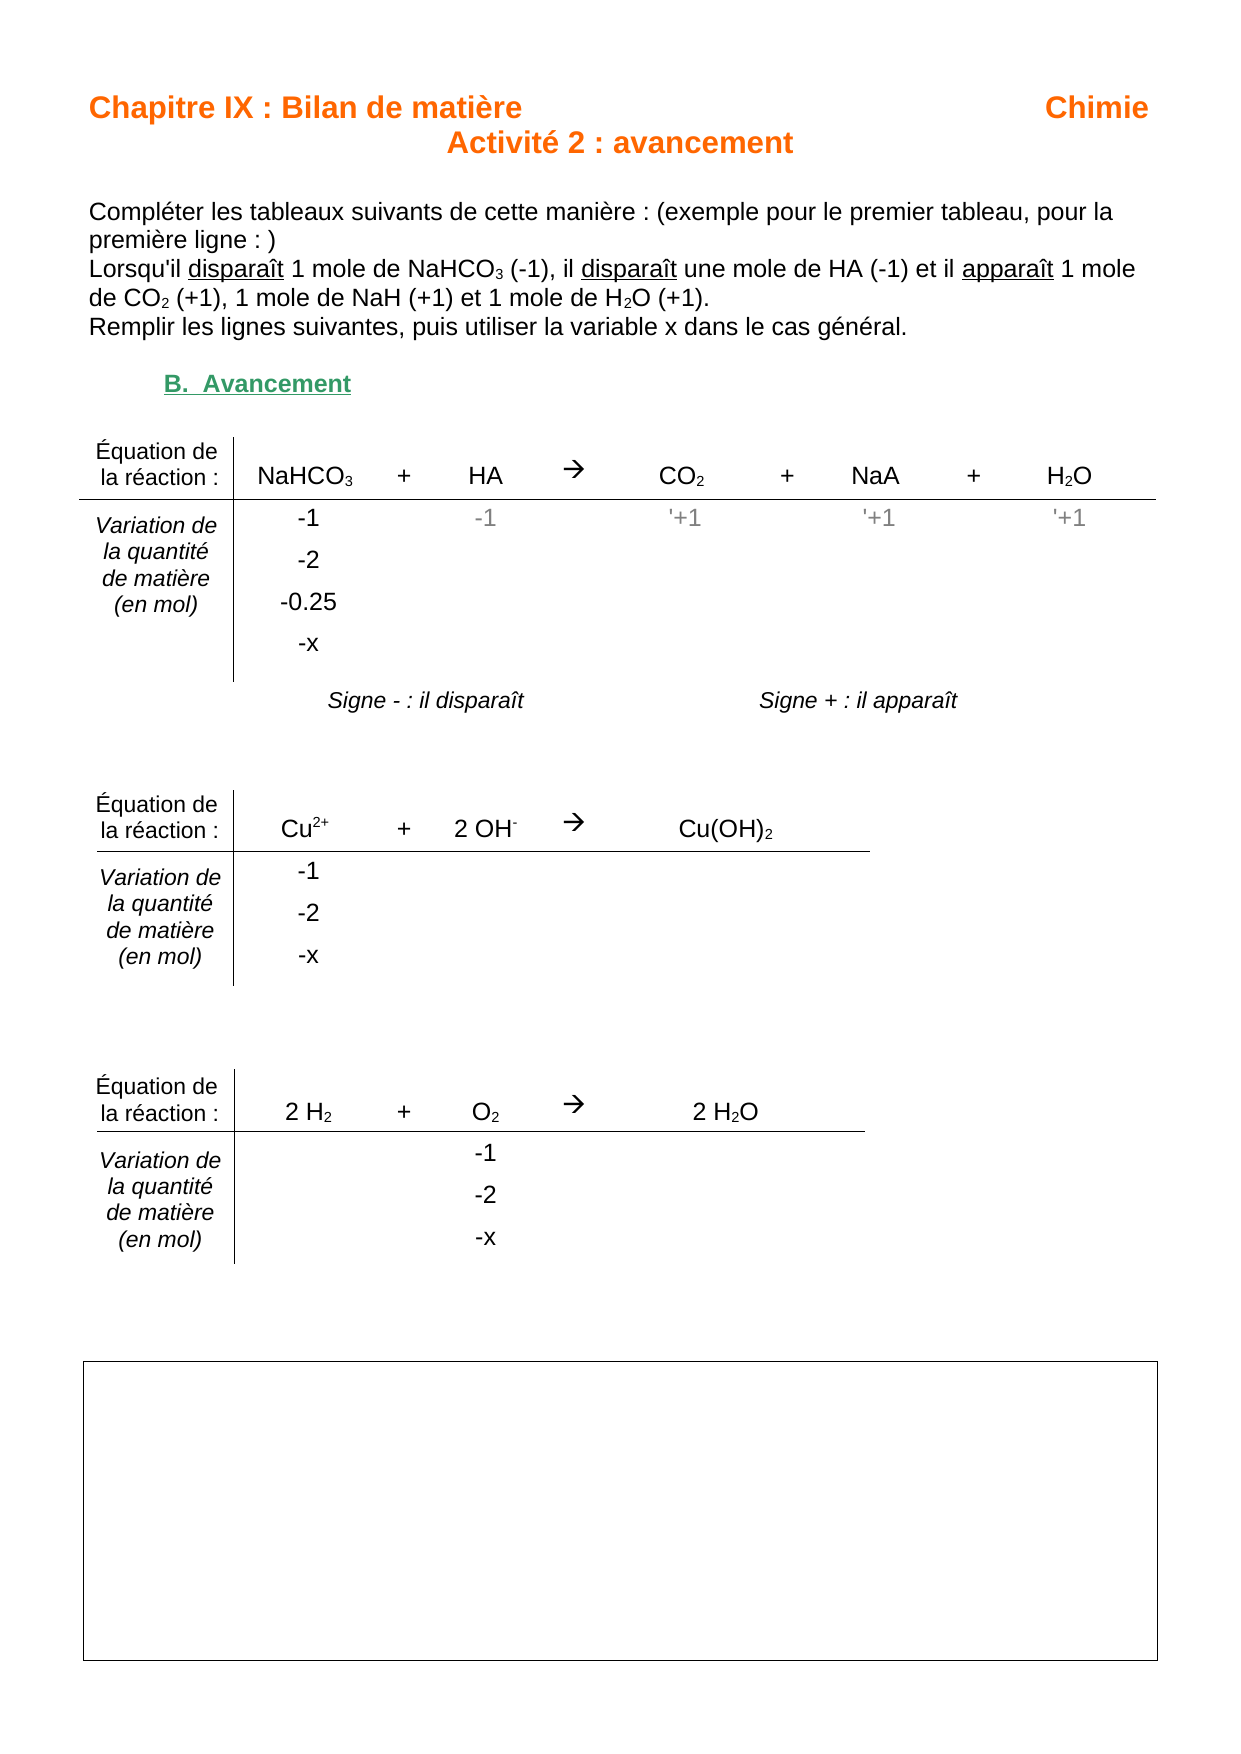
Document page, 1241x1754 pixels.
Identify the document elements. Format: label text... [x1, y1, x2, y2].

table_cell [389, 623, 418, 664]
table_cell [596, 934, 855, 976]
table_header + [389, 1091, 418, 1131]
table_cell -x [234, 623, 389, 664]
table_header + [774, 455, 798, 497]
table_cell [960, 539, 988, 581]
table_cell [798, 539, 960, 581]
table_cell [419, 934, 552, 976]
table_cell [419, 892, 552, 934]
table_cell [228, 539, 233, 581]
table_header  [553, 1091, 596, 1131]
table_header Cu2+ [234, 808, 389, 850]
table_cell [553, 500, 596, 539]
text Lorsqu'il disparaît 1 mole de NaHCO3 (-1), il disparaît une mole de HA (-1) et il apparaît 1 mole de CO2 (+1), 1 mole de NaH (+1) et 1 mole de H2O (+1). [89, 254, 1151, 311]
table_cell -0,25 [228, 581, 233, 623]
text Chapitre IX : Bilan de matière Chimie [89, 89, 1151, 124]
table_header 2 H2 [235, 1091, 389, 1131]
table_header  [553, 455, 596, 497]
table_header + [389, 808, 418, 850]
table_cell [389, 1216, 418, 1258]
table_cell [596, 1133, 855, 1174]
table_cell [960, 623, 988, 664]
table_cell [389, 852, 418, 892]
table_cell [553, 623, 596, 664]
table_cell [960, 500, 988, 539]
table_cell [389, 581, 418, 623]
table_cell [988, 581, 1151, 623]
table_header + [389, 455, 418, 497]
table_cell [553, 852, 596, 892]
table_header  [553, 808, 596, 850]
table_cell [419, 852, 552, 892]
table_cell [553, 1216, 596, 1258]
table_header + [960, 455, 988, 497]
table_cell [596, 1175, 855, 1216]
table_header [228, 808, 233, 850]
table_cell [553, 539, 596, 581]
table_header 2 H2O [596, 1091, 855, 1131]
table_cell [596, 623, 774, 664]
table_cell [798, 581, 960, 623]
table_cell [389, 892, 418, 934]
text Activité 2 : avancement [89, 124, 1151, 161]
table_cell [419, 623, 552, 664]
table_cell [389, 934, 418, 976]
table_cell -2 [419, 1175, 552, 1216]
table_cell [389, 1175, 418, 1216]
table_cell [988, 623, 1151, 664]
table_cell [774, 581, 798, 623]
table_cell -2 [234, 892, 389, 934]
table_cell [235, 1216, 389, 1258]
table_cell [596, 581, 774, 623]
table_cell [389, 539, 418, 581]
table_cell '+1 [596, 500, 774, 539]
table_header HA [419, 455, 552, 497]
table_cell [774, 623, 798, 664]
table_header CO2 [596, 455, 774, 497]
table_cell [228, 1175, 234, 1216]
table_cell -1 [234, 500, 389, 539]
table_cell [419, 581, 552, 623]
table_cell [774, 500, 798, 539]
table_cell [988, 539, 1151, 581]
table_cell [960, 581, 988, 623]
table_cell [596, 1216, 855, 1258]
table_cell [553, 934, 596, 976]
table_cell [596, 852, 855, 892]
table_cell [774, 539, 798, 581]
table_cell [798, 623, 960, 664]
table_header [228, 1091, 234, 1131]
table_cell [596, 892, 855, 934]
text Remplir les lignes suivantes, puis utiliser la variable x dans le cas général. [89, 311, 1151, 340]
table_cell '+1 [988, 500, 1151, 539]
table_header 2 OH- [419, 808, 552, 850]
table_cell [228, 500, 233, 539]
table_cell [553, 581, 596, 623]
table_cell -1 [234, 852, 389, 892]
table_cell [419, 539, 552, 581]
table_cell [228, 623, 233, 664]
table_header NaA [798, 455, 960, 497]
table_header Cu(OH)2 [596, 808, 855, 850]
table_cell [553, 1175, 596, 1216]
table_cell '+1 [798, 500, 960, 539]
table_cell [228, 1133, 234, 1174]
subtitle B. Avancement [89, 369, 1151, 398]
table_header [228, 455, 233, 497]
table_cell -2 [234, 539, 389, 581]
table_cell -x [419, 1216, 552, 1258]
table_cell [389, 500, 418, 539]
table_cell -0,25 [234, 581, 389, 623]
table_cell [228, 892, 233, 934]
table_header O2 [419, 1091, 552, 1131]
table_cell [235, 1133, 389, 1174]
table_cell [553, 892, 596, 934]
table_cell [235, 1175, 389, 1216]
table_cell [553, 1133, 596, 1174]
table_header NaHCO3 [234, 455, 389, 497]
table_cell [228, 1216, 234, 1258]
table_cell [389, 1133, 418, 1174]
table_cell [228, 852, 233, 892]
table_cell -1 [419, 500, 552, 539]
table_cell -x [234, 934, 389, 976]
text Compléter les tableaux suivants de cette manière : (exemple pour le premier tableau, pour la première ligne : ) [89, 196, 1151, 254]
table_cell -1 [419, 1133, 552, 1174]
table_cell [596, 539, 774, 581]
table_cell [228, 934, 233, 976]
table_header H2O [988, 455, 1151, 497]
